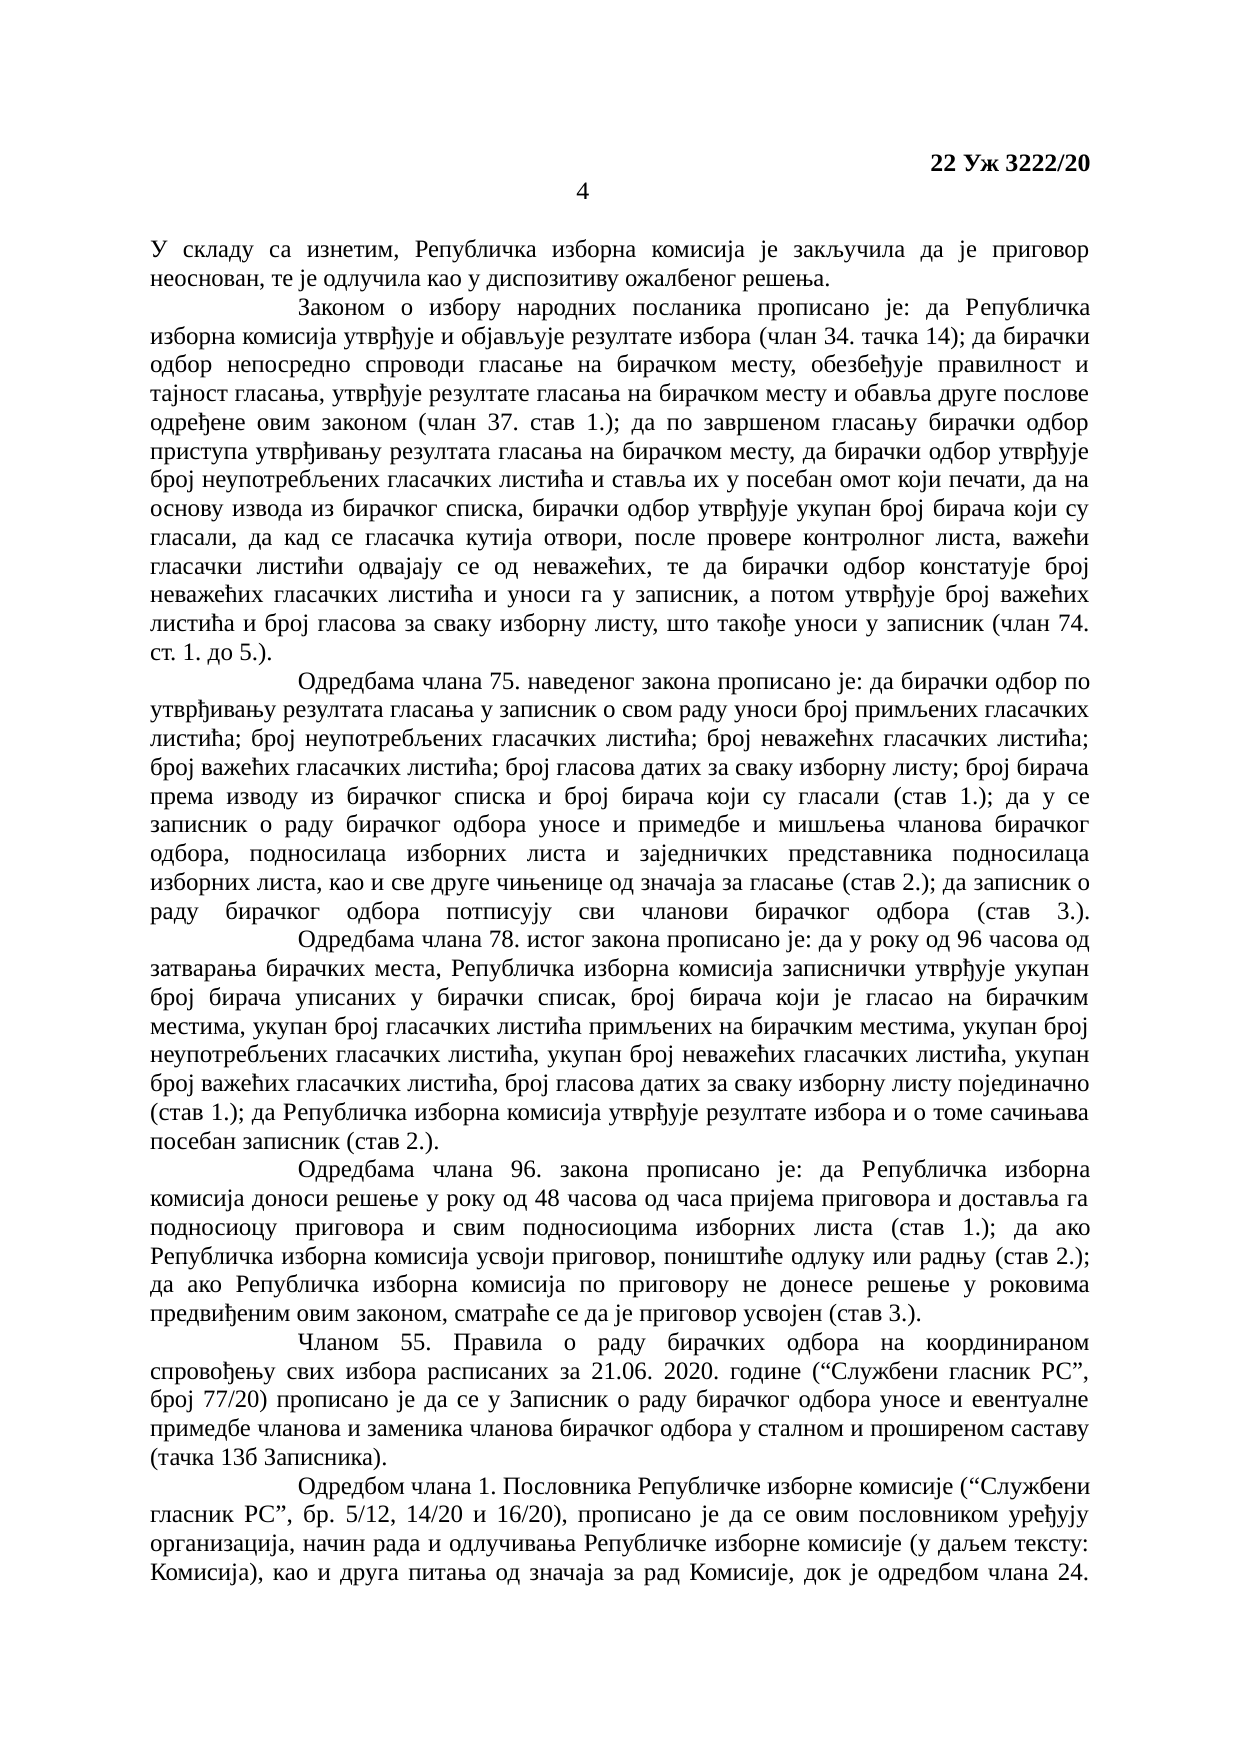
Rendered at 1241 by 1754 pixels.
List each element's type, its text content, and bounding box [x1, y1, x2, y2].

text Одредбом члана 1. Пословника Републичке изборне комисије (“Службени гласник РС”, бр. 5/12, 14/20 и 16/20), прописано је да се овим пословником уређују организација, начин рада и одлучивања Републичке изборне комисије (у даљем тексту: Комисија), као и друга питања од значаја за рад Комисије, док је одредбом члана 24. [150, 1471, 1090, 1586]
text Одредбама члана 75. наведеног закона прописано је: да бирачки одбор по утврђивању резултата гласања у записник о свом раду уноси број примљених гласачких листића; број неупотребљених гласачких листића; број неважећнх гласачких листића; број важећих гласачких листића; број гласова датих за сваку изборну листу; број бирача према изводу из бирачког списка и број бирача који су гласали (став 1.); да у се записник о раду бирачког одбора уносе и примедбе и мишљења чланова бирачког одбора, подносилаца изборних листа и заједничких представника подносилаца изборних листа, као и све друге чињенице од значаја за гласање (став 2.); да записник о раду бирачког одбора потписују сви чланови бирачког одбора (став 3.). Одредбама члана 78. истог закона прописано је: да у року од 96 часова од затварања бирачких места, Републичка изборна комисија записнички утврђује укупан број бирача уписаних у бирачки списак, број бирача који је гласао на бирачким местима, укупан број гласачких листића примљених на бирачким местима, укупан број неупотребљених гласачких листића, укупан број неважећих гласачких листића, укупан број важећих гласачких листића, број гласова датих за сваку изборну листу појединачно (став 1.); да Републичка изборна комисија утврђује резултате избора и о томе сачињава посебан записник (став 2.). [150, 666, 1090, 1154]
text У складу са изнетим, Републичка изборна комисија је закључила да је приговор неоснован, те је одлучила као у диспозитиву ожалбеног решења. [150, 234, 1090, 292]
text Одредбама члана 96. закона прописано је: да Републичка изборна комисија доноси решење у року од 48 часова од часа пријема приговора и доставља га подносиоцу приговора и свим подносиоцима изборних листа (став 1.); да ако Републичка изборна комисија усвоји приговор, поништиће одлуку или радњу (став 2.); да ако Републичка изборна комисија по приговору не донесе решење у роковима предвиђеним овим законом, сматраће се да је приговор усвојен (став 3.). [150, 1154, 1090, 1327]
text Законом о избору народних посланика прописано је: да Републичка изборна комисија утврђује и објављује резултате избора (члан 34. тачка 14); да бирачки одбор непосредно спроводи гласање на бирачком месту, обезбеђује правилност и тајност гласања, утврђује резултате гласања на бирачком месту и обавља друге послове одређене овим законом (члан 37. став 1.); да по завршеном гласању бирачки одбор приступа утврђивању резултата гласања на бирачком месту, да бирачки одбор утврђује број неупотребљених гласачких листића и ставља их у посебан омот који печати, да на основу извода из бирачког списка, бирачки одбор утврђује укупан број бирача који су гласали, да кад се гласачка кутија отвори, после провере контролног листа, важећи гласачки листићи одвајају се од неважећих, те да бирачки одбор констатује број неважећих гласачких листића и уноси га у записник, а потом утврђује број важећих листића и број гласова за сваку изборну листу, што такође уноси у записник (члан 74. ст. 1. до 5.). [150, 292, 1090, 666]
text Чланом 55. Правила о раду бирачких одбора на координираном спровођењу свих избора расписаних за 21.06. 2020. године (“Службени гласник РС”, број 77/20) прописано је да се у Записник о раду бирачког одбора уносе и евентуалне примедбе чланова и заменика чланова бирачког одбора у сталном и проширеном саставу (тачка 13б Записника). [150, 1327, 1090, 1471]
